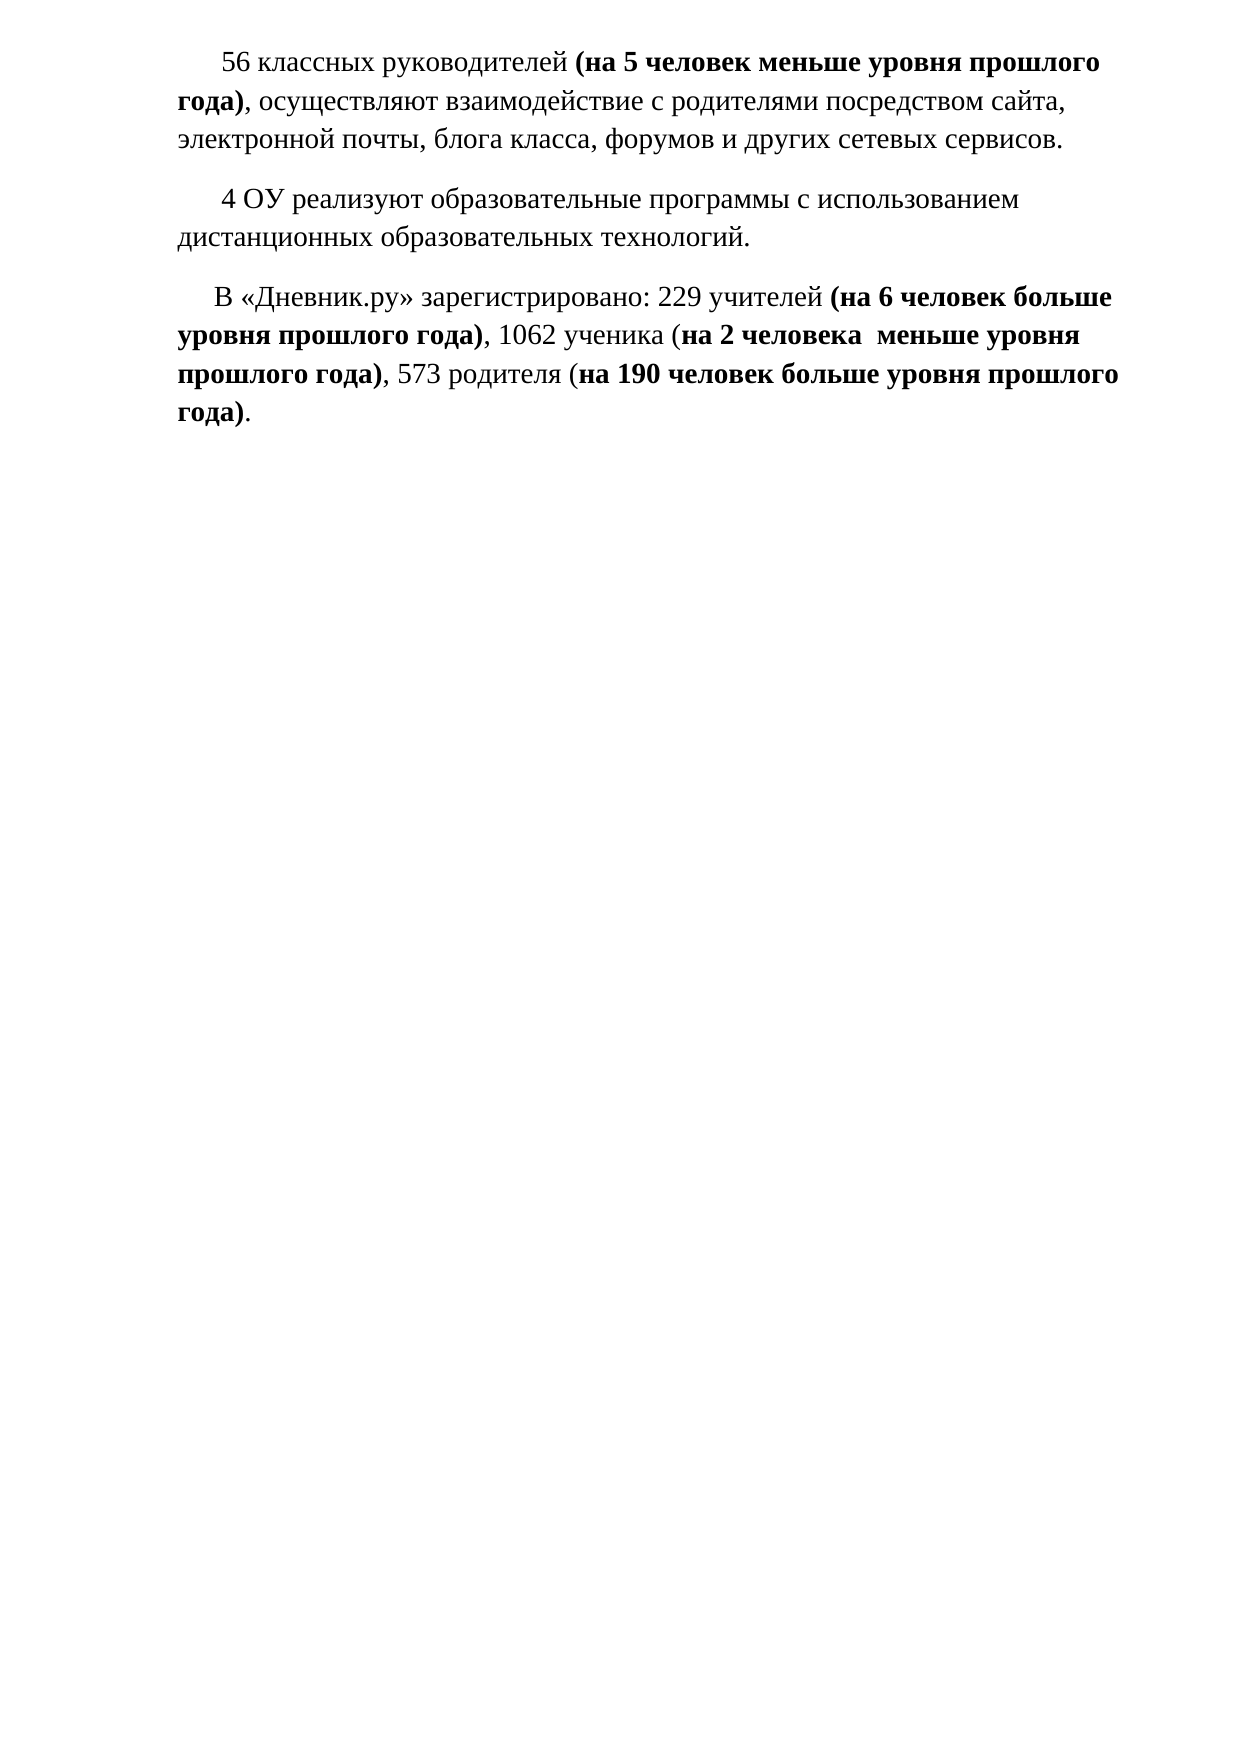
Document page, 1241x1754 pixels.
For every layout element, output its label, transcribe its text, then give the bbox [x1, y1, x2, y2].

text 56 классных руководителей (на 5 человек меньше уровня прошлого года), осуществляют взаимодействие с родителями посредством сайта, электронной почты, блога класса, форумов и других сетевых сервисов. [177, 44, 1152, 155]
text 4 ОУ реализуют образовательные программы с использованием дистанционных образовательных технологий. [177, 181, 1152, 253]
text В «Дневник.ру» зарегистрировано: 229 учителей (на 6 человек больше уровня прошлого года), 1062 ученика (на 2 человека меньше уровня прошлого года), 573 родителя (на 190 человек больше уровня прошлого года). [177, 279, 1152, 428]
